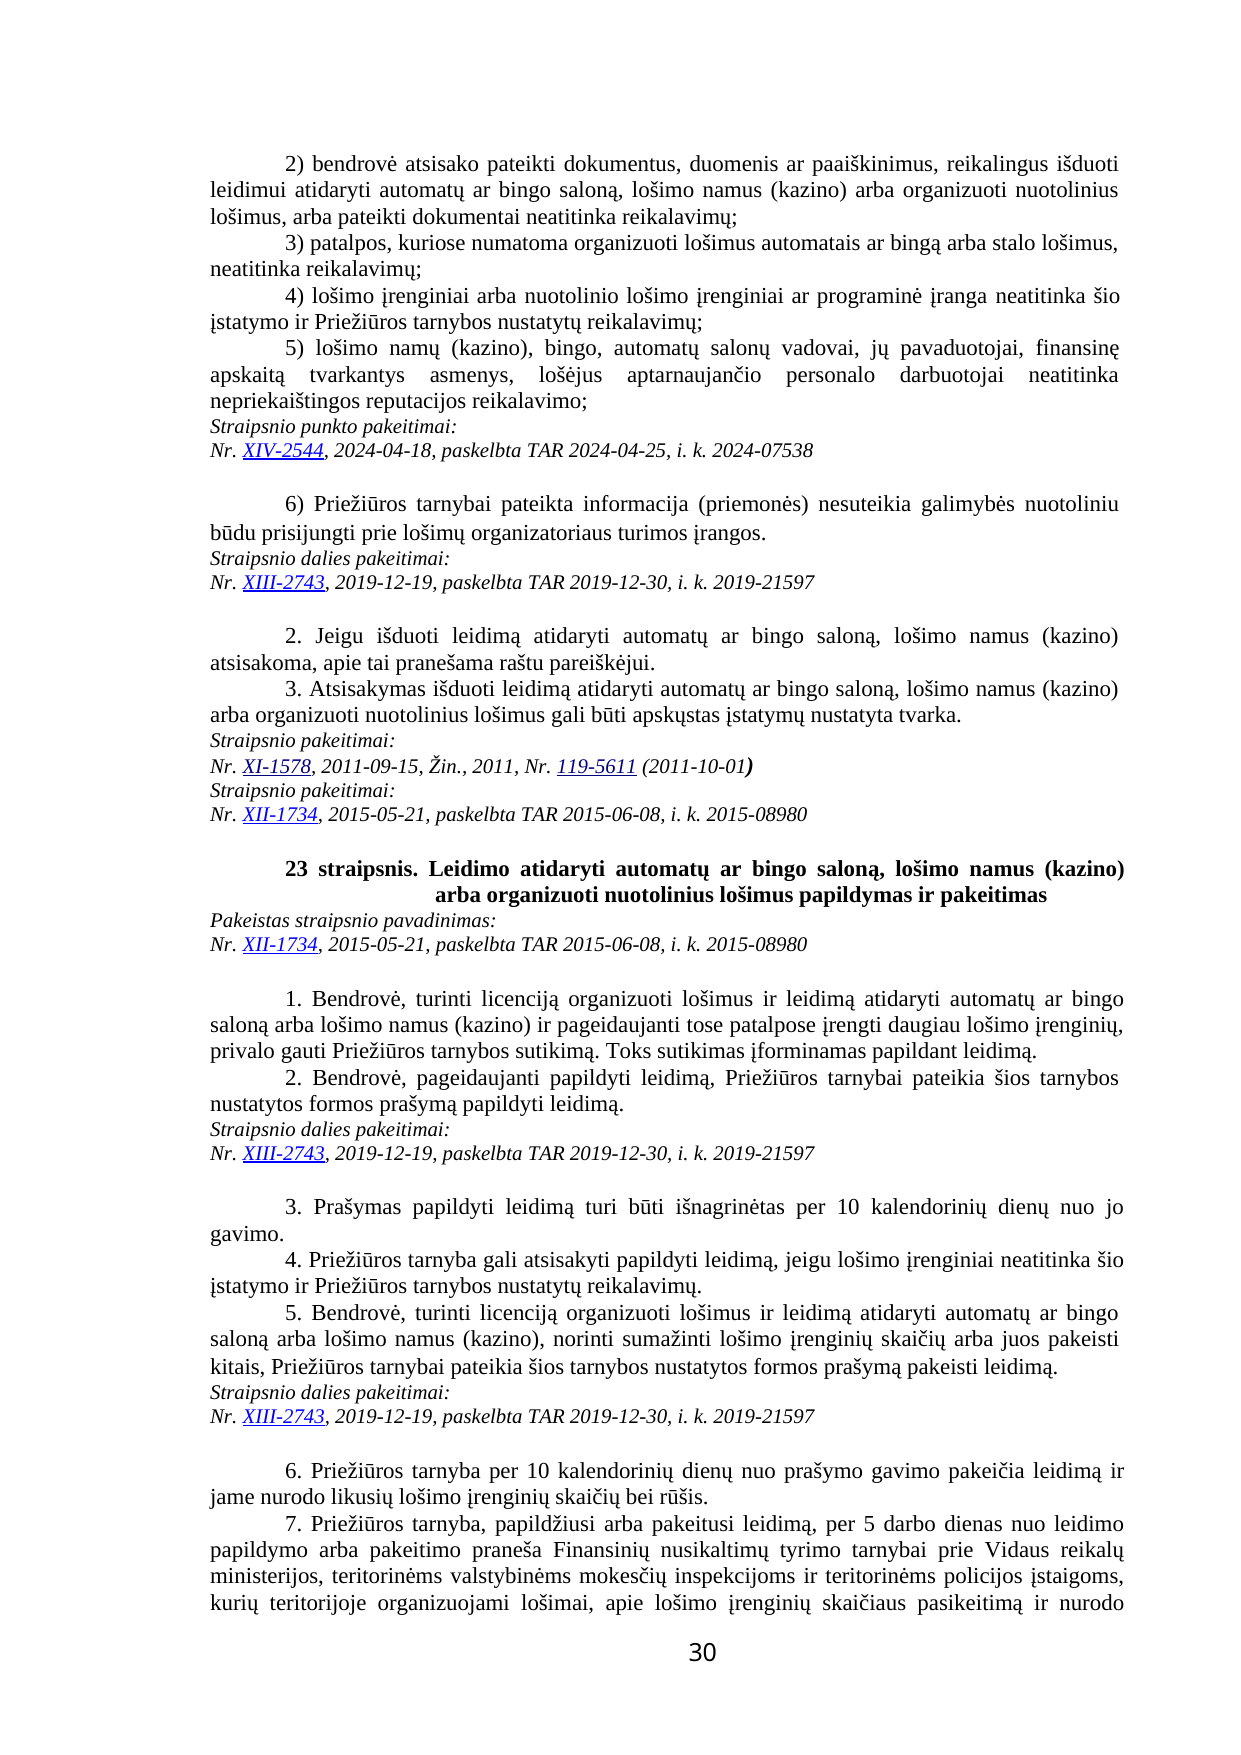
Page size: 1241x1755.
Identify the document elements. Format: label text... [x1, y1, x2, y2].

text 2) bendrovė atsisako pateikti dokumentus, duomenis ar paaiškinimus, reikalingus išduoti leidimui atidaryti automatų ar bingo saloną, lošimo namus (kazino) arba organizuoti nuotolinius lošimus, arba pateikti dokumentai neatitinka reikalavimų; [210, 150, 1120, 229]
text Nr. XII-1734, 2015-05-21, paskelbta TAR 2015-06-08, i. k. 2015-08980 [210, 802, 1120, 826]
text 1. Bendrovė, turinti licenciją organizuoti lošimus ir leidimą atidaryti automatų ar bingo saloną arba lošimo namus (kazino) ir pageidaujanti tose patalpose įrengti daugiau lošimo įrenginių, privalo gauti Priežiūros tarnybos sutikimą. Toks sutikimas įforminamas papildant leidimą. [210, 985, 1126, 1064]
text 7. Priežiūros tarnyba, papildžiusi arba pakeitusi leidimą, per 5 darbo dienas nuo leidimo papildymo arba pakeitimo praneša Finansinių nusikaltimų tyrimo tarnybai prie Vidaus reikalų ministerijos, teritorinėms valstybinėms mokesčių inspekcijoms ir teritorinėms policijos įstaigoms, kurių teritorijoje organizuojami lošimai, apie lošimo įrenginių skaičiaus pasikeitimą ir nurodo [210, 1510, 1126, 1615]
text Pakeistas straipsnio pavadinimas: [210, 908, 1120, 932]
text Straipsnio pakeitimai: [210, 778, 1120, 802]
text 3. Atsisakymas išduoti leidimą atidaryti automatų ar bingo saloną, lošimo namus (kazino) arba organizuoti nuotolinius lošimus gali būti apskųstas įstatymų nustatyta tvarka. [210, 675, 1120, 728]
text 2. Bendrovė, pageidaujanti papildyti leidimą, Priežiūros tarnybai pateikia šios tarnybos nustatytos formos prašymą papildyti leidimą. [210, 1064, 1120, 1116]
text 4. Priežiūros tarnyba gali atsisakyti papildyti leidimą, jeigu lošimo įrenginiai neatitinka šio įstatymo ir Priežiūros tarnybos nustatytų reikalavimų. [210, 1246, 1126, 1299]
text 5. Bendrovė, turinti licenciją organizuoti lošimus ir leidimą atidaryti automatų ar bingo saloną arba lošimo namus (kazino), norinti sumažinti lošimo įrenginių skaičių arba juos pakeisti kitais, Priežiūros tarnybai pateikia šios tarnybos nustatytos formos prašymą pakeisti leidimą. [210, 1299, 1120, 1380]
text Straipsnio dalies pakeitimai: [210, 1380, 1120, 1404]
text Nr. XII-1734, 2015-05-21, paskelbta TAR 2015-06-08, i. k. 2015-08980 [210, 932, 1120, 956]
text 3) patalpos, kuriose numatoma organizuoti lošimus automatais ar bingą arba stalo lošimus, neatitinka reikalavimų; [210, 229, 1120, 282]
text 2. Jeigu išduoti leidimą atidaryti automatų ar bingo saloną, lošimo namus (kazino) atsisakoma, apie tai pranešama raštu pareiškėjui. [210, 622, 1120, 675]
text Straipsnio pakeitimai: [210, 728, 1120, 752]
text 23 straipsnis. Leidimo atidaryti automatų ar bingo saloną, lošimo namus (kazino) arba organizuoti nuotolinius lošimus papildymas ir pakeitimas [285, 855, 1126, 908]
text Straipsnio punkto pakeitimai: [210, 413, 1120, 438]
text 6. Priežiūros tarnyba per 10 kalendorinių dienų nuo prašymo gavimo pakeičia leidimą ir jame nurodo likusių lošimo įrenginių skaičių bei rūšis. [210, 1457, 1126, 1510]
text Nr. XIII-2743, 2019-12-19, paskelbta TAR 2019-12-30, i. k. 2019-21597 [210, 1141, 1120, 1164]
text 5) lošimo namų (kazino), bingo, automatų salonų vadovai, jų pavaduotojai, finansinę apskaitą tvarkantys asmenys, lošėjus aptarnaujančio personalo darbuotojai neatitinka nepriekaištingos reputacijos reikalavimo; [210, 334, 1120, 413]
text 6) Priežiūros tarnybai pateikta informacija (priemonės) nesuteikia galimybės nuotoliniu būdu prisijungti prie lošimų organizatoriaus turimos įrangos. [210, 490, 1120, 546]
text Straipsnio dalies pakeitimai: [210, 1116, 1120, 1141]
text Nr. XI-1578, 2011-09-15, Žin., 2011, Nr. 119-5611 (2011-10-01) [210, 752, 1120, 778]
text 3. Prašymas papildyti leidimą turi būti išnagrinėtas per 10 kalendorinių dienų nuo jo gavimo. [210, 1193, 1126, 1246]
text Straipsnio dalies pakeitimai: [210, 546, 1120, 569]
text Nr. XIII-2743, 2019-12-19, paskelbta TAR 2019-12-30, i. k. 2019-21597 [210, 569, 1120, 594]
text Nr. XIII-2743, 2019-12-19, paskelbta TAR 2019-12-30, i. k. 2019-21597 [210, 1404, 1120, 1428]
text Nr. XIV-2544, 2024-04-18, paskelbta TAR 2024-04-25, i. k. 2024-07538 [210, 438, 1120, 462]
text 4) lošimo įrenginiai arba nuotolinio lošimo įrenginiai ar programinė įranga neatitinka šio įstatymo ir Priežiūros tarnybos nustatytų reikalavimų; [210, 282, 1120, 334]
